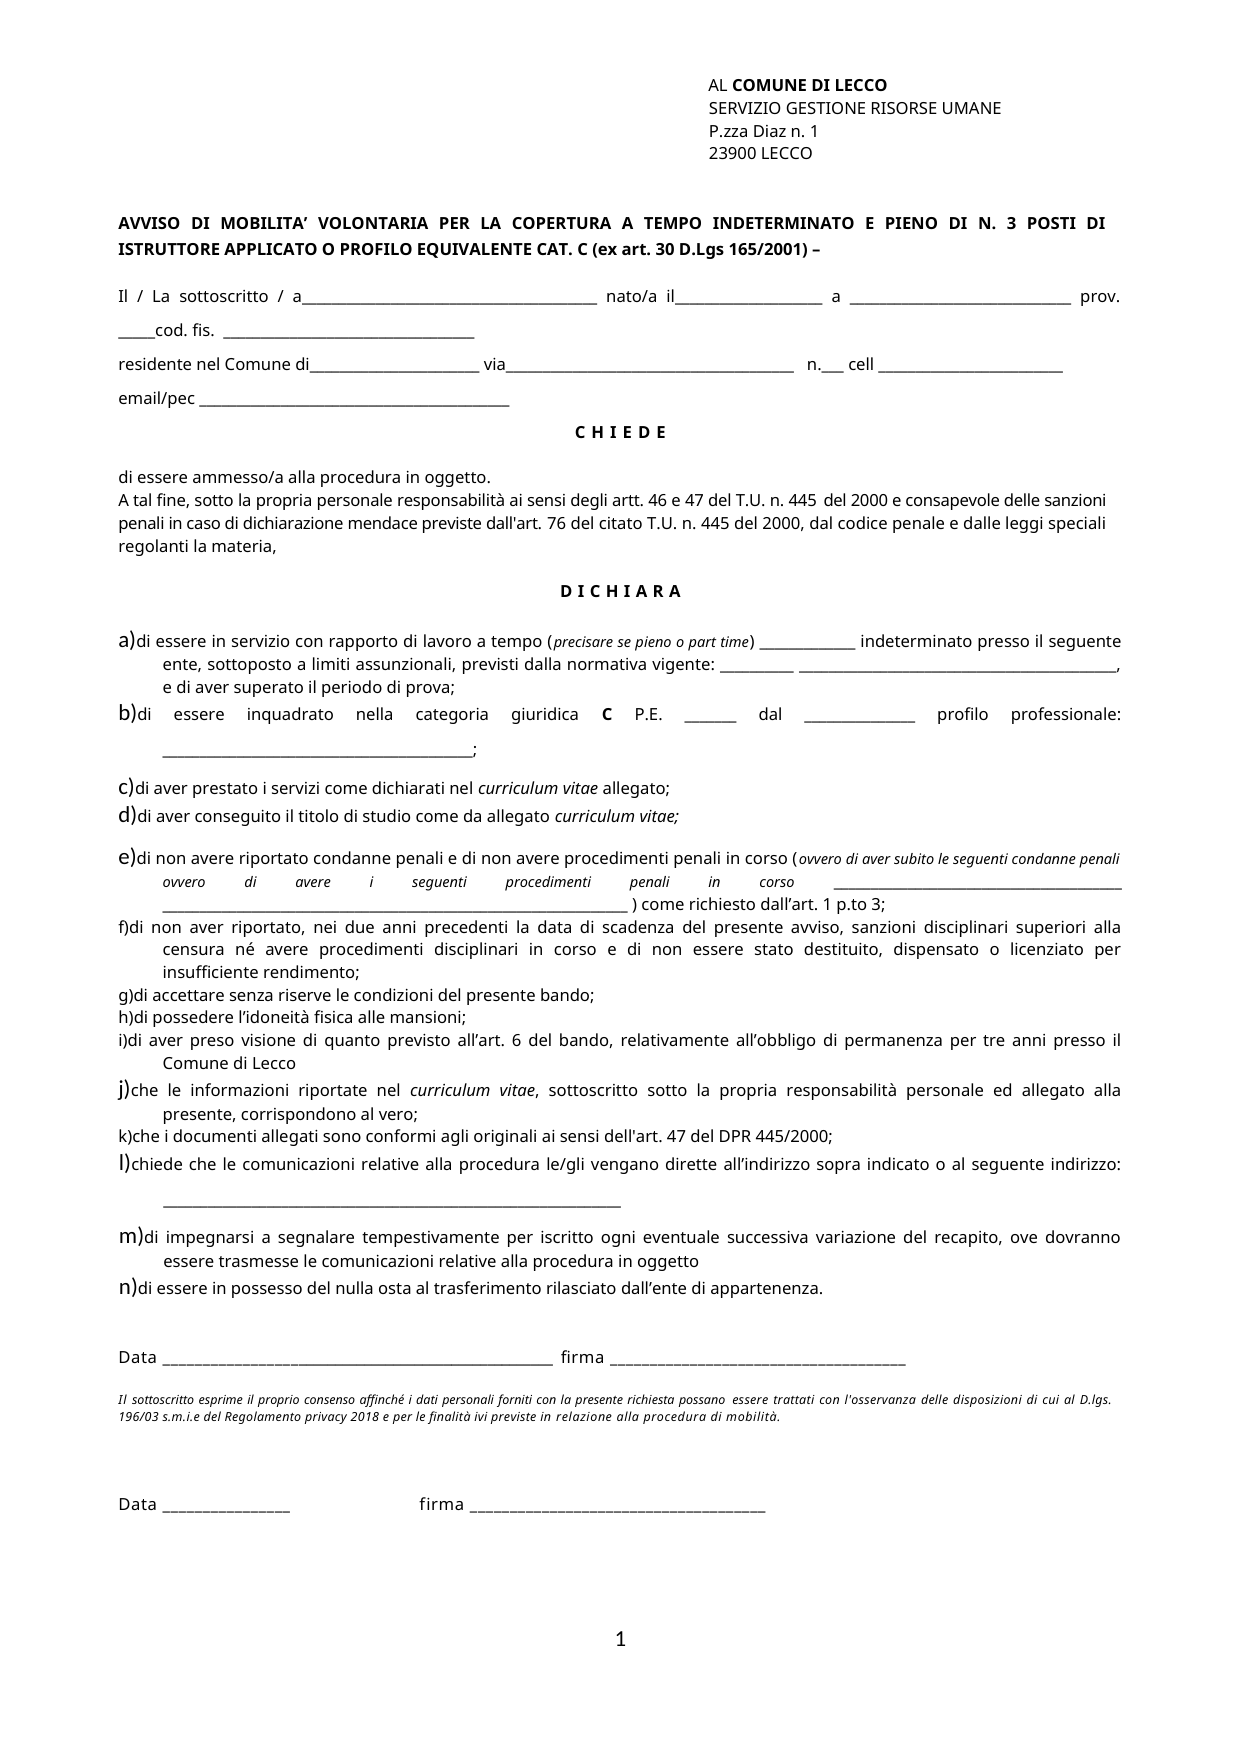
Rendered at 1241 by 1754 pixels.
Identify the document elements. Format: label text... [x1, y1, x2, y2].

list che le informazioni riportate nel curriculum vitae, sottoscritto sotto la propria responsabilità personale ed allegato alla presente, corrispondono al vero; [118, 1074, 1122, 1125]
text di essere ammesso/a alla procedura in oggetto. [118, 466, 1122, 489]
text residente nel Comune di_______________________ via_______________________________________ n.___ cell _________________________ email/pec __________________________________________ [118, 352, 1122, 409]
text Il sottoscritto esprime il proprio consenso affinché i dati personali forniti con la presente richiesta possano essere trattati con l'osservanza delle disposizioni di cui al D.lgs. 196/03 s.m.i.e del Regolamento privacy 2018 e per le finalità ivi previste in relazione alla procedura di mobilità. [118, 1391, 1114, 1425]
text Data _________________ firma _____________________________________ [118, 1345, 1122, 1368]
text AVVISO DI MOBILITA’ VOLONTARIA PER LA COPERTURA A TEMPO INDETERMINATO E PIENO DI N. 3 POSTI DI ISTRUTTORE APPLICATO O PROFILO EQUIVALENTE CAT. C (ex art. 30 D.Lgs 165/2001) – [118, 211, 1107, 260]
text AL COMUNE DI LECCO [635, 74, 1122, 96]
text A tal fine, sotto la propria personale responsabilità ai sensi degli artt. 46 e 47 del T.U. n. 445 del 2000 e consapevole delle sanzioni penali in caso di dichiarazione mendace previste dall'art. 76 del citato T.U. n. 445 del 2000, dal codice penale e dalle leggi speciali regolanti la materia, [118, 489, 1107, 557]
text SERVIZIO GESTIONE RISORSE UMANE [709, 96, 1122, 119]
list di essere in servizio con rapporto di lavoro a tempo (precisare se pieno o part time) _____________ indeterminato presso il seguente ente, sottoposto a limiti assunzionali, previsti dalla normativa vigente: __________ ___________________________________________, e di aver superato il periodo di prova; [118, 625, 1122, 698]
list di essere inquadrato nella categoria giuridica C P.E. _______ dal _______________ profilo professionale: __________________________________________; [118, 698, 1122, 761]
list di impegnarsi a segnalare tempestivamente per iscritto ogni eventuale successiva variazione del recapito, ove dovranno essere trasmesse le comunicazioni relative alla procedura in oggetto [119, 1221, 1122, 1272]
list di non aver riportato, nei due anni precedenti la data di scadenza del presente avviso, sanzioni disciplinari superiori alla censura né avere procedimenti disciplinari in corso e di non essere stato destituito, dispensato o licenziato per insufficiente rendimento; [118, 915, 1122, 983]
text DICHIARA [118, 579, 1122, 602]
list di essere in possesso del nulla osta al trasferimento rilasciato dall’ente di appartenenza. [119, 1272, 1122, 1300]
list di aver prestato i servizi come dichiarati nel curriculum vitae allegato; [118, 772, 1122, 800]
list di possedere l’idoneità fisica alle mansioni; [118, 1006, 1122, 1029]
text CHIEDE [118, 421, 1122, 443]
text Data ________________ firma _____________________________________ [118, 1493, 1122, 1516]
list di aver preso visione di quanto previsto all’art. 6 del bando, relativamente all’obbligo di permanenza per tre anni presso il Comune di Lecco [118, 1029, 1122, 1074]
text 23900 LECCO [709, 142, 1122, 164]
text Il / La sottoscritto / a________________________________________ nato/a il____________________ a ______________________________ prov. _____cod. fis. __________________________________ [118, 284, 1122, 341]
list di accettare senza riserve le condizioni del presente bando; [118, 983, 1122, 1006]
text P.zza Diaz n. 1 [709, 119, 1122, 142]
list di non avere riportato condanne penali e di non avere procedimenti penali in corso (ovvero di aver subito le seguenti condanne penali ovvero di avere i seguenti procedimenti penali in corso _______________________________________ _______________________________________________________________ ) come richiesto dall’art. 1 p.to 3; [118, 842, 1122, 915]
list di aver conseguito il titolo di studio come da allegato curriculum vitae; [118, 800, 1122, 828]
list chiede che le comunicazioni relative alla procedura le/gli vengano dirette all’indirizzo sopra indicato o al seguente indirizzo: ______________________________________________________________ [119, 1148, 1122, 1210]
list che i documenti allegati sono conformi agli originali ai sensi dell'art. 47 del DPR 445/2000; [118, 1125, 1122, 1148]
